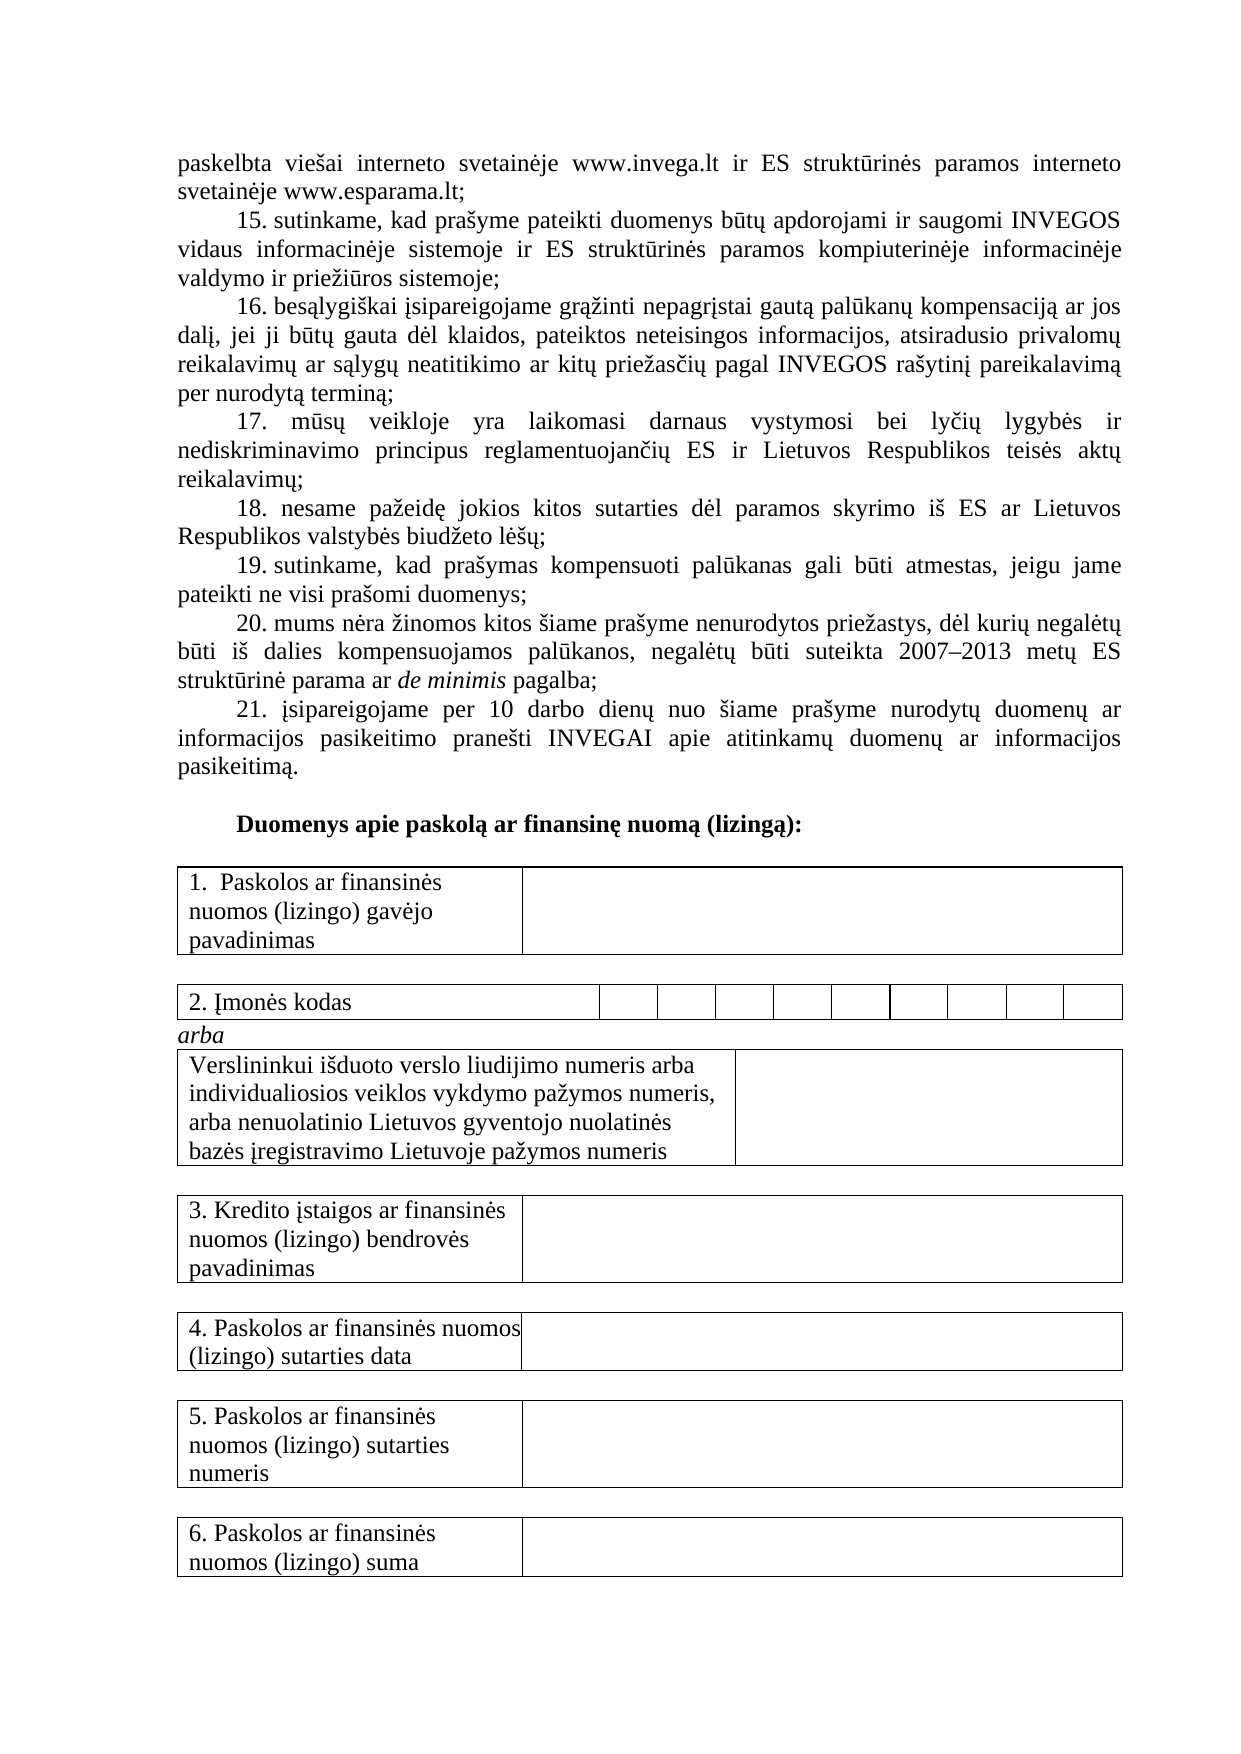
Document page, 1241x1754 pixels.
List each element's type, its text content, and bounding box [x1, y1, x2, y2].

table_header [658, 985, 715, 1019]
table_header [600, 985, 657, 1019]
table_header 1. Paskolos ar finansinės nuomos (lizingo) gavėjo pavadinimas [178, 868, 522, 954]
table_header [948, 985, 1006, 1019]
text 16. besąlygiškai įsipareigojame grąžinti nepagrįstai gautą palūkanų kompensaciją ar jos dalį, jei ji būtų gauta dėl klaidos, pateiktos neteisingos informacijos, atsiradusio privalomų reikalavimų ar sąlygų neatitikimo ar kitų priežasčių pagal INVEGOS rašytinį pareikalavimą per nurodytą terminą; [177, 291, 1122, 406]
table_header Verslininkui išduoto verslo liudijimo numeris arba individualiosios veiklos vykdymo pažymos numeris, arba nenuolatinio Lietuvos gyventojo nuolatinės bazės įregistravimo Lietuvoje pažymos numeris [178, 1050, 735, 1165]
text 19. sutinkame, kad prašymas kompensuoti palūkanas gali būti atmestas, jeigu jame pateikti ne visi prašomi duomenys; [177, 550, 1122, 608]
table_header [832, 985, 889, 1019]
text arba [177, 1020, 1122, 1049]
table_header 6. Paskolos ar finansinės nuomos (lizingo) suma [178, 1518, 522, 1576]
text 15. sutinkame, kad prašyme pateikti duomenys būtų apdorojami ir saugomi INVEGOS vidaus informacinėje sistemoje ir ES struktūrinės paramos kompiuterinėje informacinėje valdymo ir priežiūros sistemoje; [177, 205, 1122, 291]
table_header [716, 985, 773, 1019]
text 20. mums nėra žinomos kitos šiame prašyme nenurodytos priežastys, dėl kurių negalėtų būti iš dalies kompensuojamos palūkanos, negalėtų būti suteikta 2007–2013 metų ES struktūrinė parama ar de minimis pagalba; [177, 608, 1122, 694]
text 17. mūsų veikloje yra laikomasi darnaus vystymosi bei lyčių lygybės ir nediskriminavimo principus reglamentuojančių ES ir Lietuvos Respublikos teisės aktų reikalavimų; [177, 406, 1122, 493]
table_header 5. Paskolos ar finansinės nuomos (lizingo) sutarties numeris [178, 1401, 522, 1487]
table_header [523, 1518, 1122, 1576]
table_header [774, 985, 831, 1019]
text 21. įsipareigojame per 10 darbo dienų nuo šiame prašyme nurodytų duomenų ar informacijos pasikeitimo pranešti INVEGAI apie atitinkamų duomenų ar informacijos pasikeitimą. [177, 694, 1122, 780]
table_header 2. Įmonės kodas [178, 985, 599, 1019]
table_header [523, 1401, 1122, 1487]
text paskelbta viešai interneto svetainėje www.invega.lt ir ES struktūrinės paramos interneto svetainėje www.esparama.lt; [177, 148, 1122, 205]
table_header 3. Kredito įstaigos ar finansinės nuomos (lizingo) bendrovės pavadinimas [178, 1196, 522, 1282]
table_header [1007, 985, 1063, 1019]
text 18. nesame pažeidę jokios kitos sutarties dėl paramos skyrimo iš ES ar Lietuvos Respublikos valstybės biudžeto lėšų; [177, 493, 1122, 550]
table_header [736, 1050, 1122, 1165]
table_header [523, 868, 1122, 954]
table_header [1064, 985, 1122, 1019]
text Duomenys apie paskolą ar finansinę nuomą (lizingą): [177, 809, 1122, 838]
table_header 4. Paskolos ar finansinės nuomos (lizingo) sutarties data [178, 1313, 521, 1370]
table_header [523, 1196, 1122, 1282]
table_header [891, 985, 947, 1019]
table_header [522, 1313, 1122, 1370]
